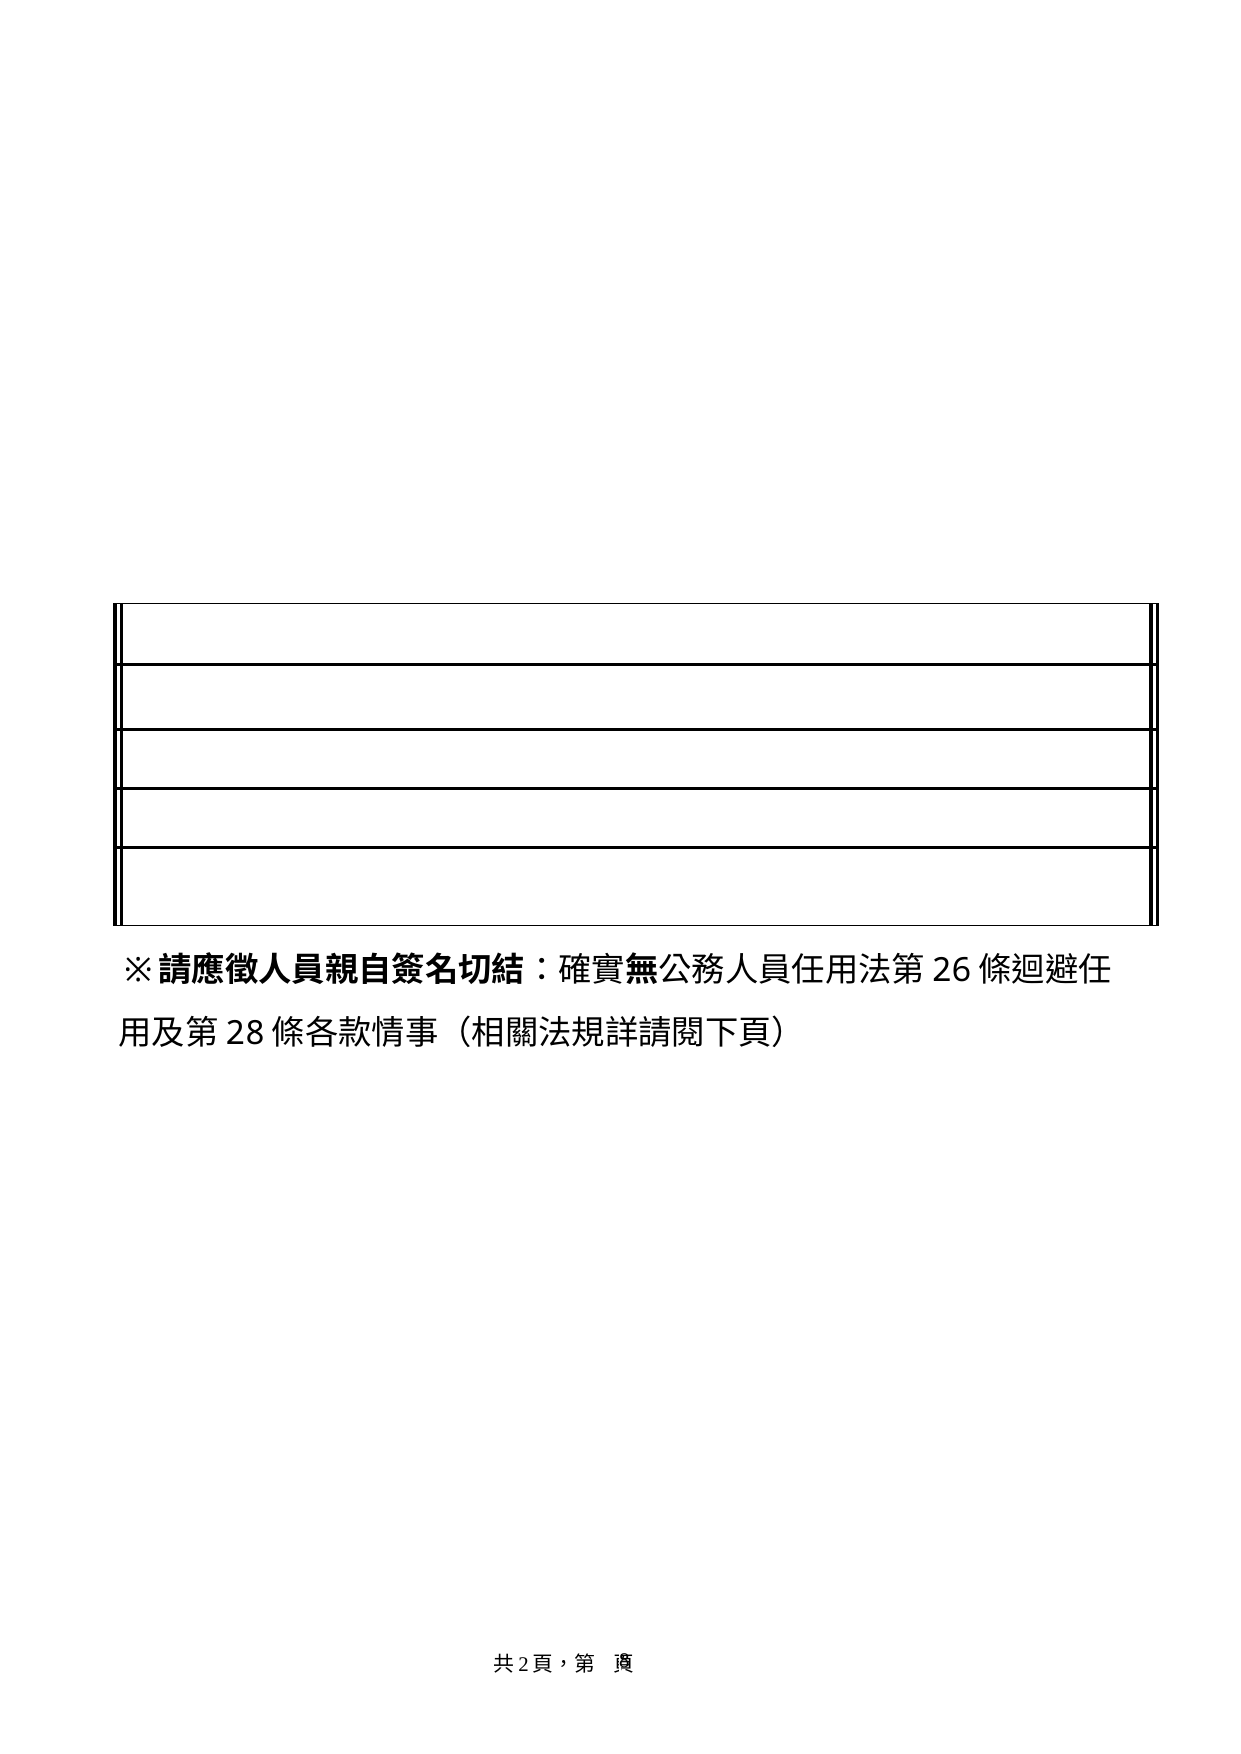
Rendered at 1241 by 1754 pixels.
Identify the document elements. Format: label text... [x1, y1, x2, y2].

table_cell [123, 790, 1149, 846]
table_cell [123, 849, 1149, 925]
table_cell [123, 731, 1149, 787]
text ※請應徵人員親自簽名切結：確實無公務人員任用法第26條迴避任用及第28條各款情事（相關法規詳請閱下頁） [118, 926, 1122, 1051]
table_cell [123, 666, 1149, 728]
table_cell [123, 604, 1149, 662]
